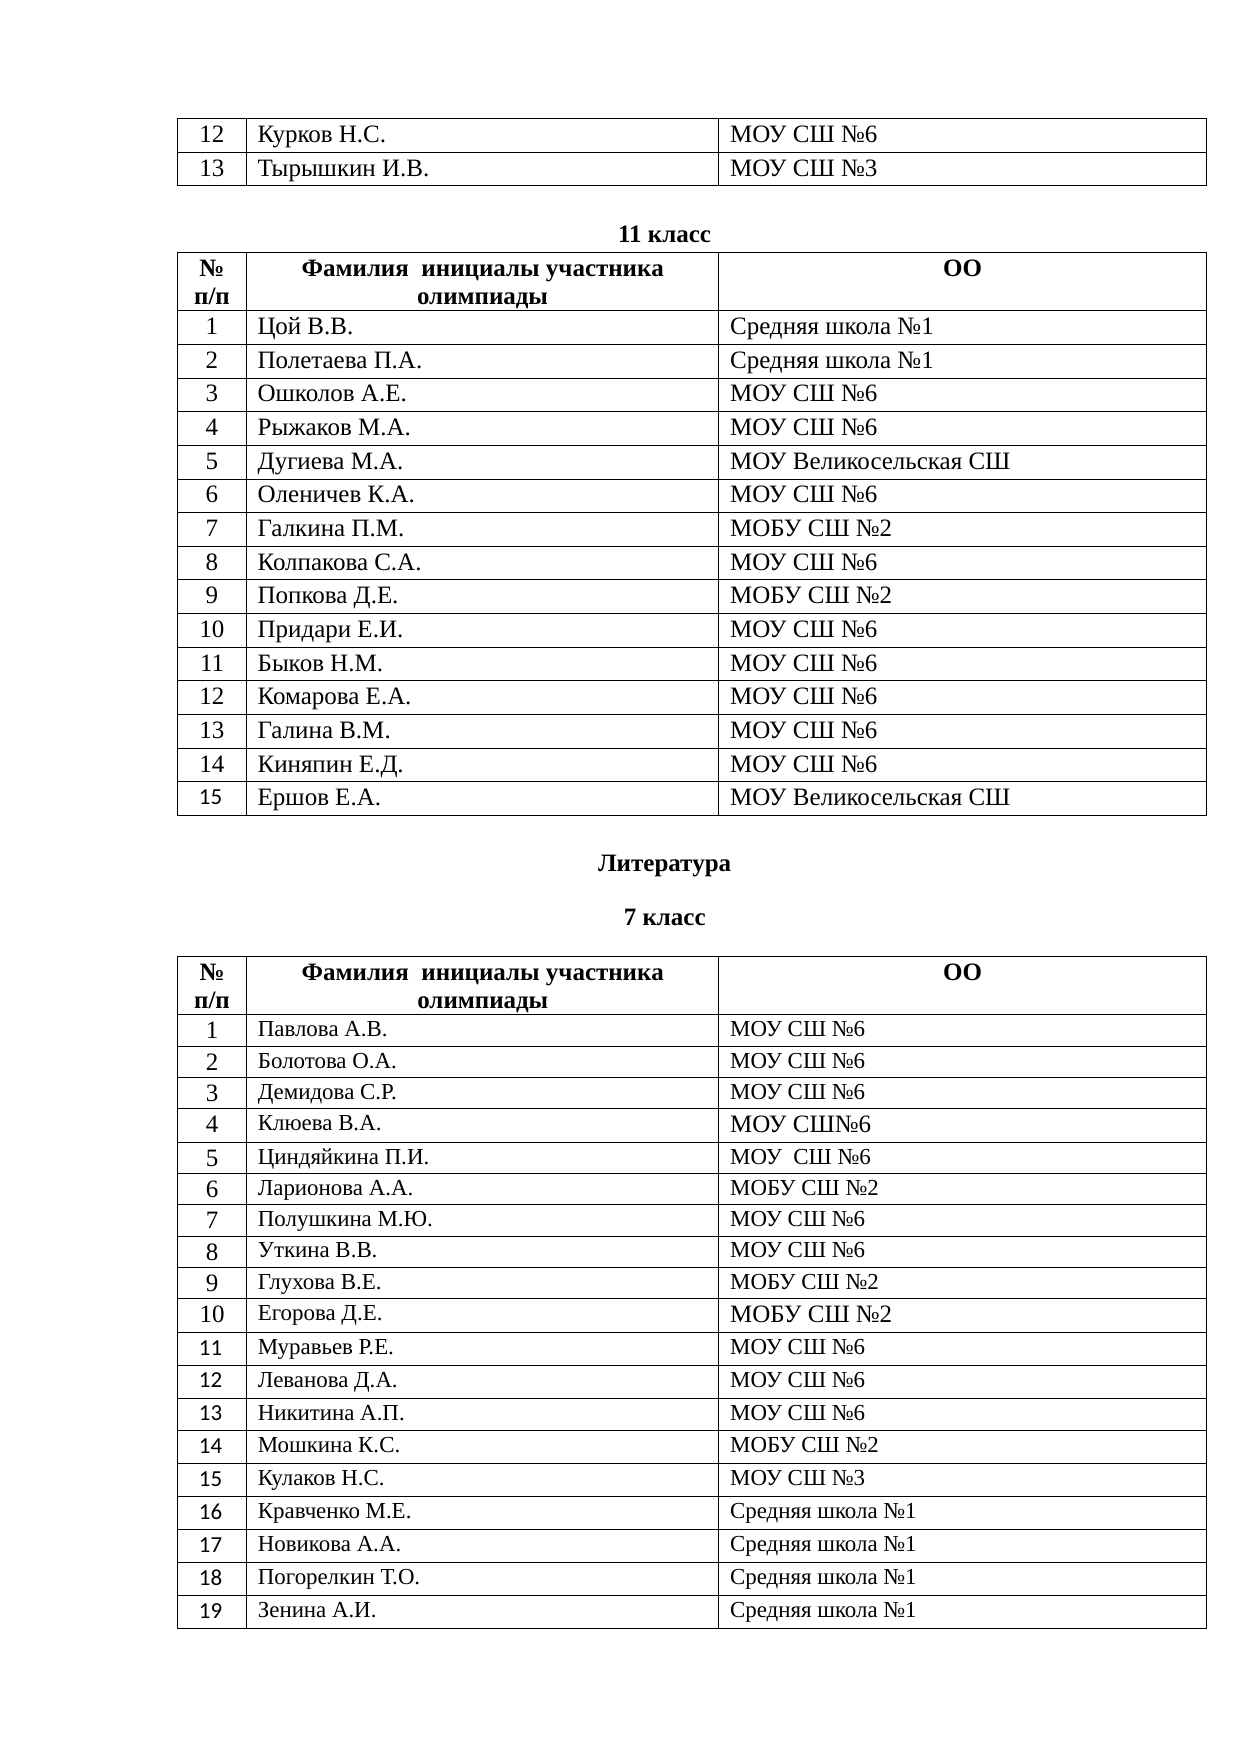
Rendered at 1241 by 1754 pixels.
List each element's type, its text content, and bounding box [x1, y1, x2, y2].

table_cell 10 [178, 1299, 246, 1332]
table_cell 14 [178, 1431, 246, 1463]
table_cell Оленичев К.А. [247, 480, 718, 512]
table_cell 2 [178, 1047, 246, 1077]
table_cell 7 [178, 513, 246, 546]
table_cell МОУ СШ №6 [719, 1237, 1206, 1267]
table_cell 9 [178, 580, 246, 613]
table_cell 1 [178, 1015, 246, 1046]
table_cell Уткина В.В. [247, 1237, 718, 1267]
text Литература [177, 848, 1152, 877]
table_header Фамилия инициалы участника олимпиады [247, 957, 718, 1014]
table_cell МОУ СШ №6 [719, 614, 1206, 647]
table_cell Ларионова А.А. [247, 1174, 718, 1204]
table_cell 2 [178, 345, 246, 377]
table_cell МОУ СШ №3 [719, 1464, 1206, 1496]
table_cell МОУ СШ №6 [719, 547, 1206, 579]
table_cell 8 [178, 1237, 246, 1267]
table_cell 5 [178, 1143, 246, 1173]
table_cell 10 [178, 614, 246, 647]
table_cell МОБУ СШ №2 [719, 1431, 1206, 1463]
table_cell 14 [178, 749, 246, 781]
table_cell Павлова А.В. [247, 1015, 718, 1046]
table_cell МОУ СШ №6 [719, 1205, 1206, 1236]
table_cell 5 [178, 446, 246, 478]
table_cell МОУ СШ №6 [719, 1333, 1206, 1364]
table_cell 9 [178, 1268, 246, 1298]
table_cell 3 [178, 379, 246, 411]
table_cell 3 [178, 1078, 246, 1108]
table_cell 13 [178, 1399, 246, 1430]
table_cell Галина В.М. [247, 715, 718, 748]
table_cell Комарова Е.А. [247, 681, 718, 714]
table_cell Новикова А.А. [247, 1530, 718, 1562]
table_cell МОУ СШ №6 [719, 1047, 1206, 1077]
table_cell Курков Н.С. [247, 119, 718, 152]
table_cell 18 [178, 1563, 246, 1595]
table_cell МОУ СШ №6 [719, 119, 1206, 152]
table_cell 7 [178, 1205, 246, 1236]
table_cell Придари Е.И. [247, 614, 718, 647]
table_cell Колпакова С.А. [247, 547, 718, 579]
table_cell Средняя школа №1 [719, 345, 1206, 377]
table_cell Средняя школа №1 [719, 311, 1206, 344]
table_cell 11 [178, 648, 246, 680]
table_cell Зенина А.И. [247, 1596, 718, 1628]
table_cell 16 [178, 1497, 246, 1529]
table_cell Никитина А.П. [247, 1399, 718, 1430]
table_cell Средняя школа №1 [719, 1563, 1206, 1595]
table_cell МОУ СШ №6 [719, 715, 1206, 748]
text 7 класс [177, 902, 1152, 931]
table_cell Егорова Д.Е. [247, 1299, 718, 1332]
table_header Фамилия инициалы участника олимпиады [247, 253, 718, 310]
table_cell 6 [178, 1174, 246, 1204]
table_cell МОУ СШ №6 [719, 412, 1206, 445]
table_header ОО [719, 957, 1206, 1014]
table_cell Дугиева М.А. [247, 446, 718, 478]
table_cell МОБУ СШ №2 [719, 1299, 1206, 1332]
table_header ОО [719, 253, 1206, 310]
table_cell МОУ СШ №6 [719, 681, 1206, 714]
table_cell Муравьев Р.Е. [247, 1333, 718, 1364]
table_cell 4 [178, 1109, 246, 1142]
table_cell Рыжаков М.А. [247, 412, 718, 445]
table_cell 6 [178, 480, 246, 512]
table_cell Глухова В.Е. [247, 1268, 718, 1298]
table_cell МОУ СШ №6 [719, 379, 1206, 411]
table_cell МОУ СШ №6 [719, 1399, 1206, 1430]
table_cell МОУ Великосельская СШ [719, 782, 1206, 815]
table_cell Тырышкин И.В. [247, 153, 718, 185]
text 11 класс [177, 219, 1152, 247]
table_cell Погорелкин Т.О. [247, 1563, 718, 1595]
table_header № п/п [178, 253, 246, 310]
table_cell 12 [178, 681, 246, 714]
table_cell МОУ СШ №6 [719, 1143, 1206, 1173]
table_cell МОБУ СШ №2 [719, 513, 1206, 546]
table_cell МОУ СШ №6 [719, 1015, 1206, 1046]
table_cell МОУ СШ №6 [719, 480, 1206, 512]
table_cell 11 [178, 1333, 246, 1364]
table_cell Цой В.В. [247, 311, 718, 344]
table_cell Демидова С.Р. [247, 1078, 718, 1108]
table_cell Циндяйкина П.И. [247, 1143, 718, 1173]
table_cell Болотова О.А. [247, 1047, 718, 1077]
table_cell 12 [178, 1366, 246, 1397]
table_cell Средняя школа №1 [719, 1497, 1206, 1529]
table_cell МОУ СШ№6 [719, 1109, 1206, 1142]
table_cell Полетаева П.А. [247, 345, 718, 377]
table_cell Мошкина К.С. [247, 1431, 718, 1463]
table_cell МОБУ СШ №2 [719, 1174, 1206, 1204]
table_cell 13 [178, 153, 246, 185]
table_cell Кравченко М.Е. [247, 1497, 718, 1529]
table_cell МОУ СШ №3 [719, 153, 1206, 185]
table_cell Киняпин Е.Д. [247, 749, 718, 781]
table_cell Кулаков Н.С. [247, 1464, 718, 1496]
table_cell 15 [178, 782, 246, 815]
table_cell МОУ СШ №6 [719, 1366, 1206, 1397]
table_cell Быков Н.М. [247, 648, 718, 680]
table_cell 8 [178, 547, 246, 579]
table_cell Леванова Д.А. [247, 1366, 718, 1397]
table_header № п/п [178, 957, 246, 1014]
table_cell Попкова Д.Е. [247, 580, 718, 613]
table_cell Ошколов А.Е. [247, 379, 718, 411]
table_cell 1 [178, 311, 246, 344]
table_cell 19 [178, 1596, 246, 1628]
table_cell Ершов Е.А. [247, 782, 718, 815]
table_cell 13 [178, 715, 246, 748]
table_cell МОБУ СШ №2 [719, 1268, 1206, 1298]
table_cell Средняя школа №1 [719, 1596, 1206, 1628]
table_cell 15 [178, 1464, 246, 1496]
table_cell 12 [178, 119, 246, 152]
table_cell Галкина П.М. [247, 513, 718, 546]
table_cell Клюева В.А. [247, 1109, 718, 1142]
table_cell МОУ СШ №6 [719, 749, 1206, 781]
table_cell МОУ СШ №6 [719, 648, 1206, 680]
table_cell МОУ СШ №6 [719, 1078, 1206, 1108]
table_cell Полушкина М.Ю. [247, 1205, 718, 1236]
table_cell 17 [178, 1530, 246, 1562]
table_cell Средняя школа №1 [719, 1530, 1206, 1562]
table_cell МОБУ СШ №2 [719, 580, 1206, 613]
table_cell МОУ Великосельская СШ [719, 446, 1206, 478]
table_cell 4 [178, 412, 246, 445]
